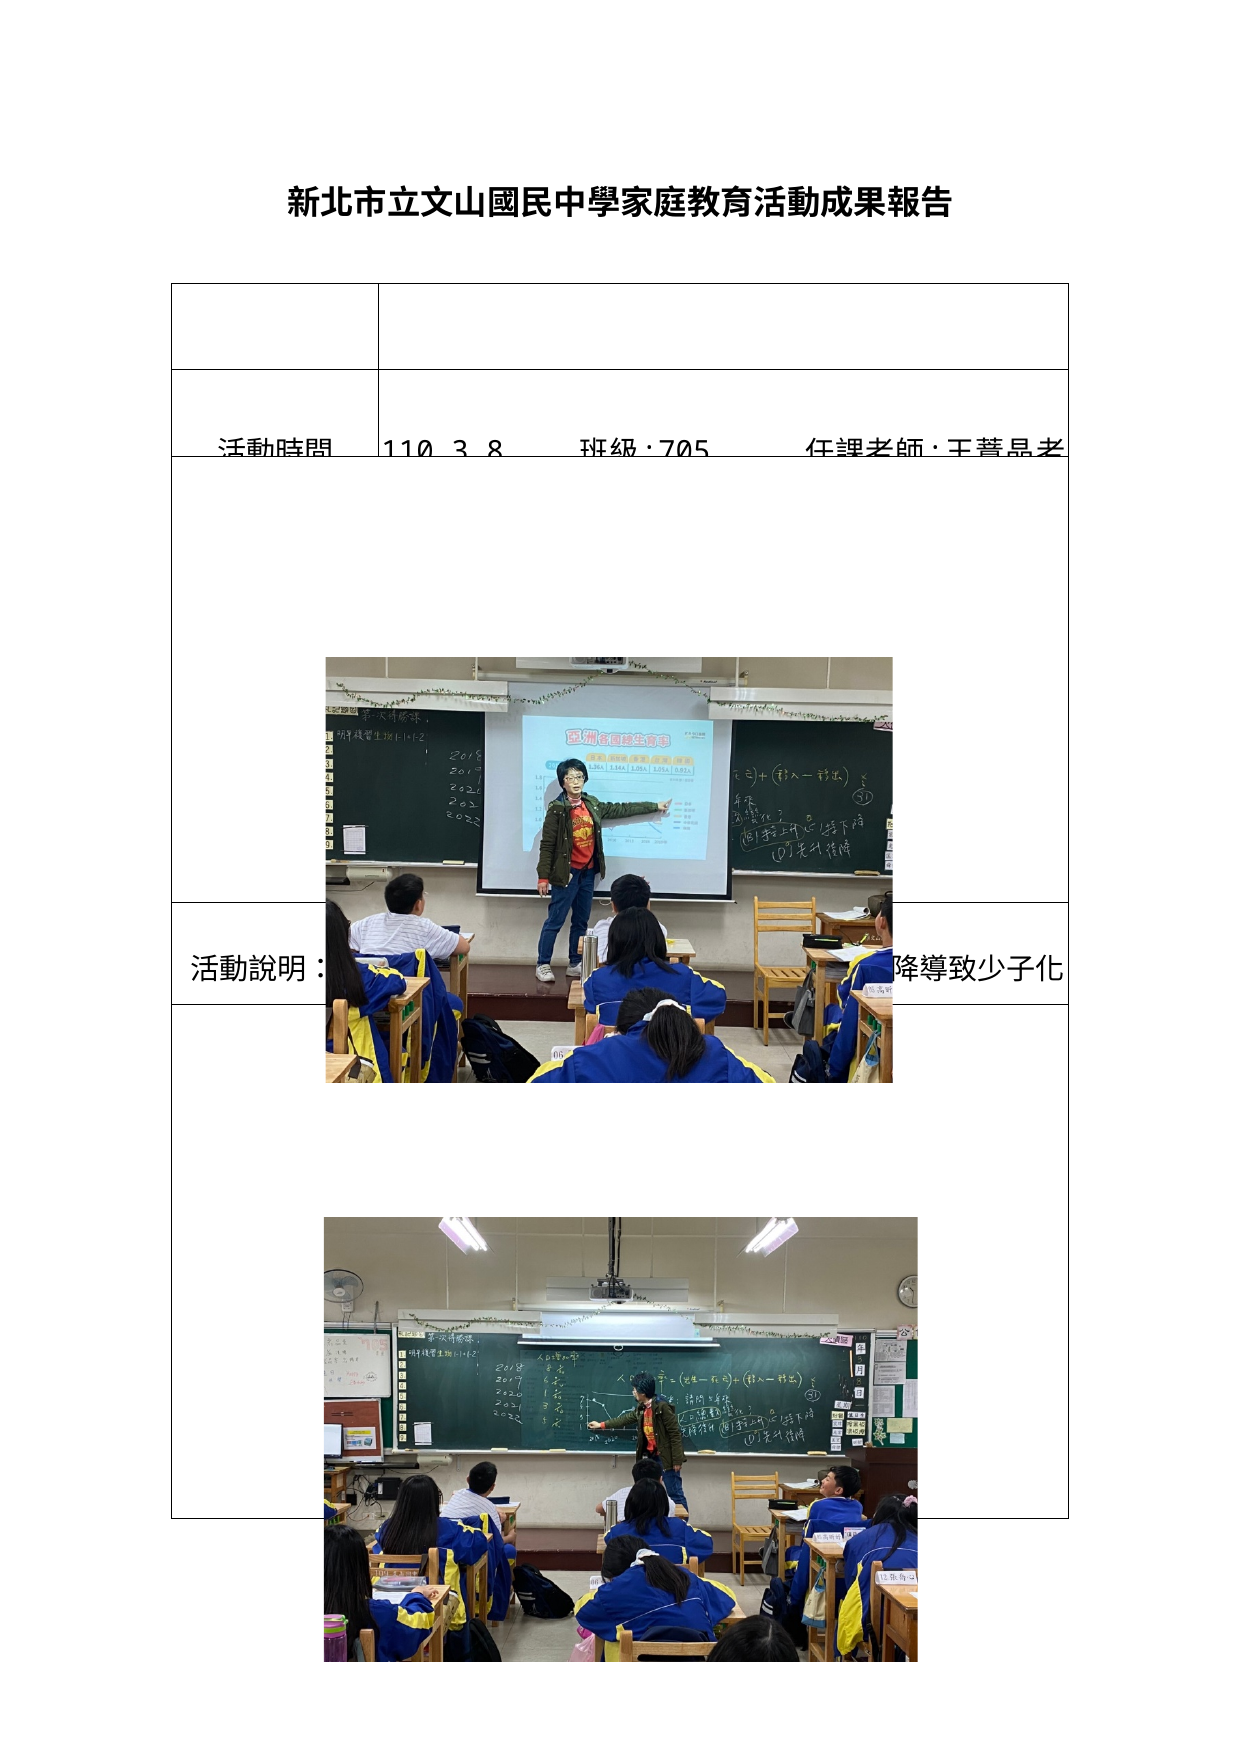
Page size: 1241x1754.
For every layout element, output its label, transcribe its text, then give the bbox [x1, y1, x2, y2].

table_cell 活動說明：老師呈現亞洲各國的出生率，台灣出生率下降導致少子化 的危機。 [172, 903, 325, 1004]
table_cell 110.3.8 班級:705 任課老師:王薏晶老師 [379, 370, 1068, 456]
text 新北市立文山國民中學家庭教育活動成果報告 [187, 158, 1053, 221]
table_header 七年級地理課-人口教育 [379, 284, 1068, 369]
table_cell 活動說明：老師呈現亞洲各國的出生率，台灣出生率下降導致少子化 的危機。 [893, 903, 1068, 1004]
table_cell [172, 457, 1068, 902]
table_header 活動名稱 [172, 284, 378, 369]
table_cell [172, 1005, 1068, 1518]
table_cell 活動時間 [172, 370, 378, 456]
